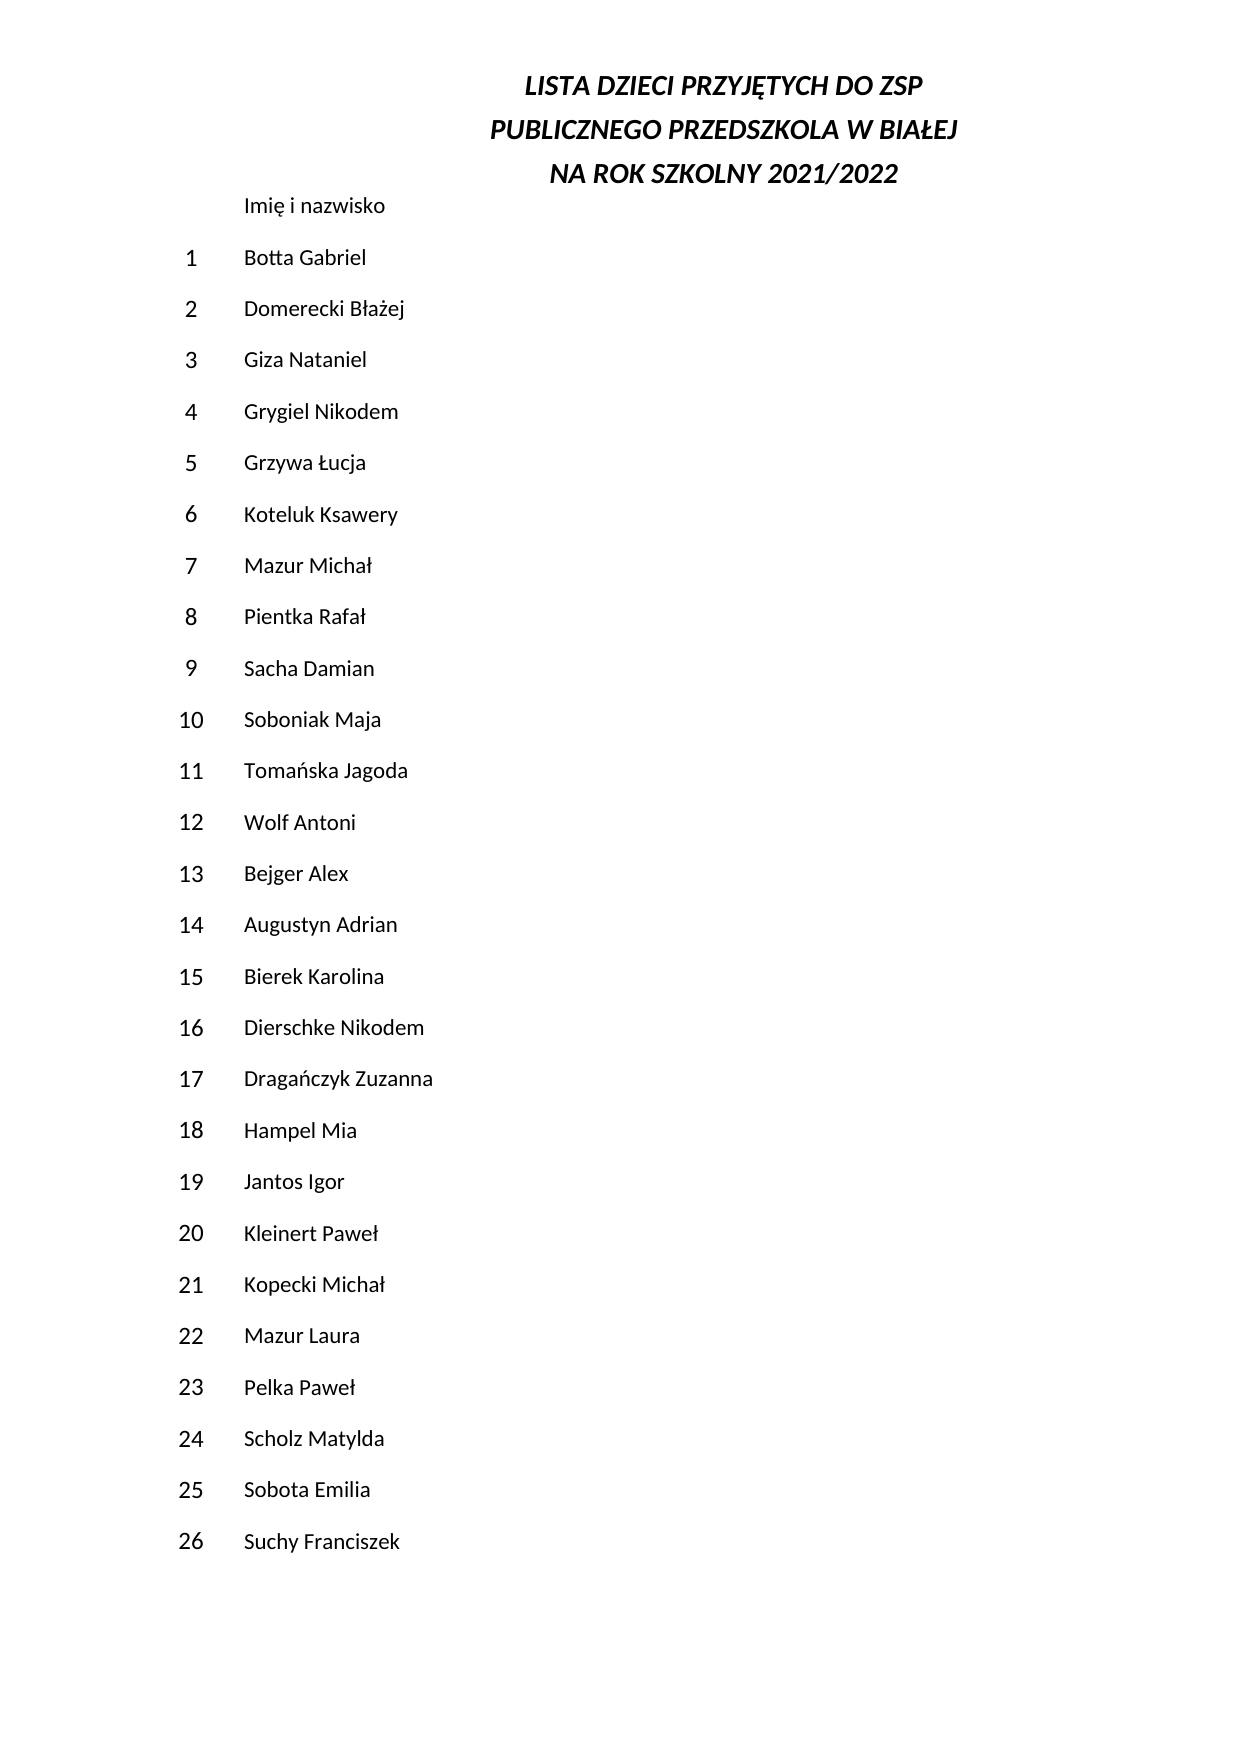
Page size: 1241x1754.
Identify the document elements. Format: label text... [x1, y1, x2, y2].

table_cell Bierek Karolina [237, 961, 1214, 1012]
table_cell Dierschke Nikodem [237, 1012, 1214, 1063]
table_cell Domerecki Błażej [237, 293, 1214, 344]
table_cell Pientka Rafał [237, 601, 1214, 652]
table_cell Imię i nazwisko [237, 190, 1214, 242]
table_cell Mazur Michał [237, 550, 1214, 601]
table_cell Sacha Damian [237, 653, 1214, 704]
table_cell 20 [145, 1218, 237, 1269]
table_cell Bejger Alex [237, 858, 1214, 909]
table_header [145, 59, 237, 103]
table_cell [145, 190, 237, 242]
table_cell 24 [145, 1423, 237, 1474]
table_cell 3 [145, 344, 237, 396]
table_cell 5 [145, 447, 237, 498]
table_cell 4 [145, 396, 237, 447]
table_cell Scholz Matylda [237, 1423, 1214, 1474]
table_cell 10 [145, 704, 237, 755]
table_cell 23 [145, 1371, 237, 1423]
table_cell 14 [145, 909, 237, 961]
table_cell Tomańska Jagoda [237, 755, 1214, 807]
table_cell Grygiel Nikodem [237, 396, 1214, 447]
table_cell Jantos Igor [237, 1166, 1214, 1217]
table_cell 2 [145, 293, 237, 344]
table_cell 19 [145, 1166, 237, 1217]
table_cell Soboniak Maja [237, 704, 1214, 755]
table_cell NA ROK SZKOLNY 2021/2022 [237, 147, 1214, 190]
table_cell 11 [145, 755, 237, 807]
table_cell 22 [145, 1320, 237, 1371]
table_cell 1 [145, 242, 237, 293]
table_cell Sobota Emilia [237, 1474, 1214, 1526]
table_cell 16 [145, 1012, 237, 1063]
table_cell 9 [145, 653, 237, 704]
table_cell Pelka Paweł [237, 1371, 1214, 1423]
table_cell Kleinert Paweł [237, 1218, 1214, 1269]
table_cell 15 [145, 961, 237, 1012]
table_cell 25 [145, 1474, 237, 1526]
table_cell 17 [145, 1063, 237, 1115]
table_cell Koteluk Ksawery [237, 499, 1214, 550]
table_header LISTA DZIECI PRZYJĘTYCH DO ZSP [237, 59, 1214, 103]
table_cell 8 [145, 601, 237, 652]
table_cell 21 [145, 1269, 237, 1320]
table_cell Giza Nataniel [237, 344, 1214, 396]
table_cell Dragańczyk Zuzanna [237, 1063, 1214, 1115]
table_cell Wolf Antoni [237, 807, 1214, 858]
table_cell Botta Gabriel [237, 242, 1214, 293]
table_cell 7 [145, 550, 237, 601]
table_cell 13 [145, 858, 237, 909]
table_cell Suchy Franciszek [237, 1526, 1214, 1577]
table_cell Hampel Mia [237, 1115, 1214, 1166]
table_cell [145, 103, 237, 147]
table_cell 18 [145, 1115, 237, 1166]
table_cell Grzywa Łucja [237, 447, 1214, 498]
table_cell Mazur Laura [237, 1320, 1214, 1371]
table_cell PUBLICZNEGO PRZEDSZKOLA W BIAŁEJ [237, 103, 1214, 147]
table_cell 12 [145, 807, 237, 858]
table_cell Augustyn Adrian [237, 909, 1214, 961]
table_cell Kopecki Michał [237, 1269, 1214, 1320]
table_cell [145, 147, 237, 190]
table_cell 26 [145, 1526, 237, 1577]
table_cell 6 [145, 499, 237, 550]
